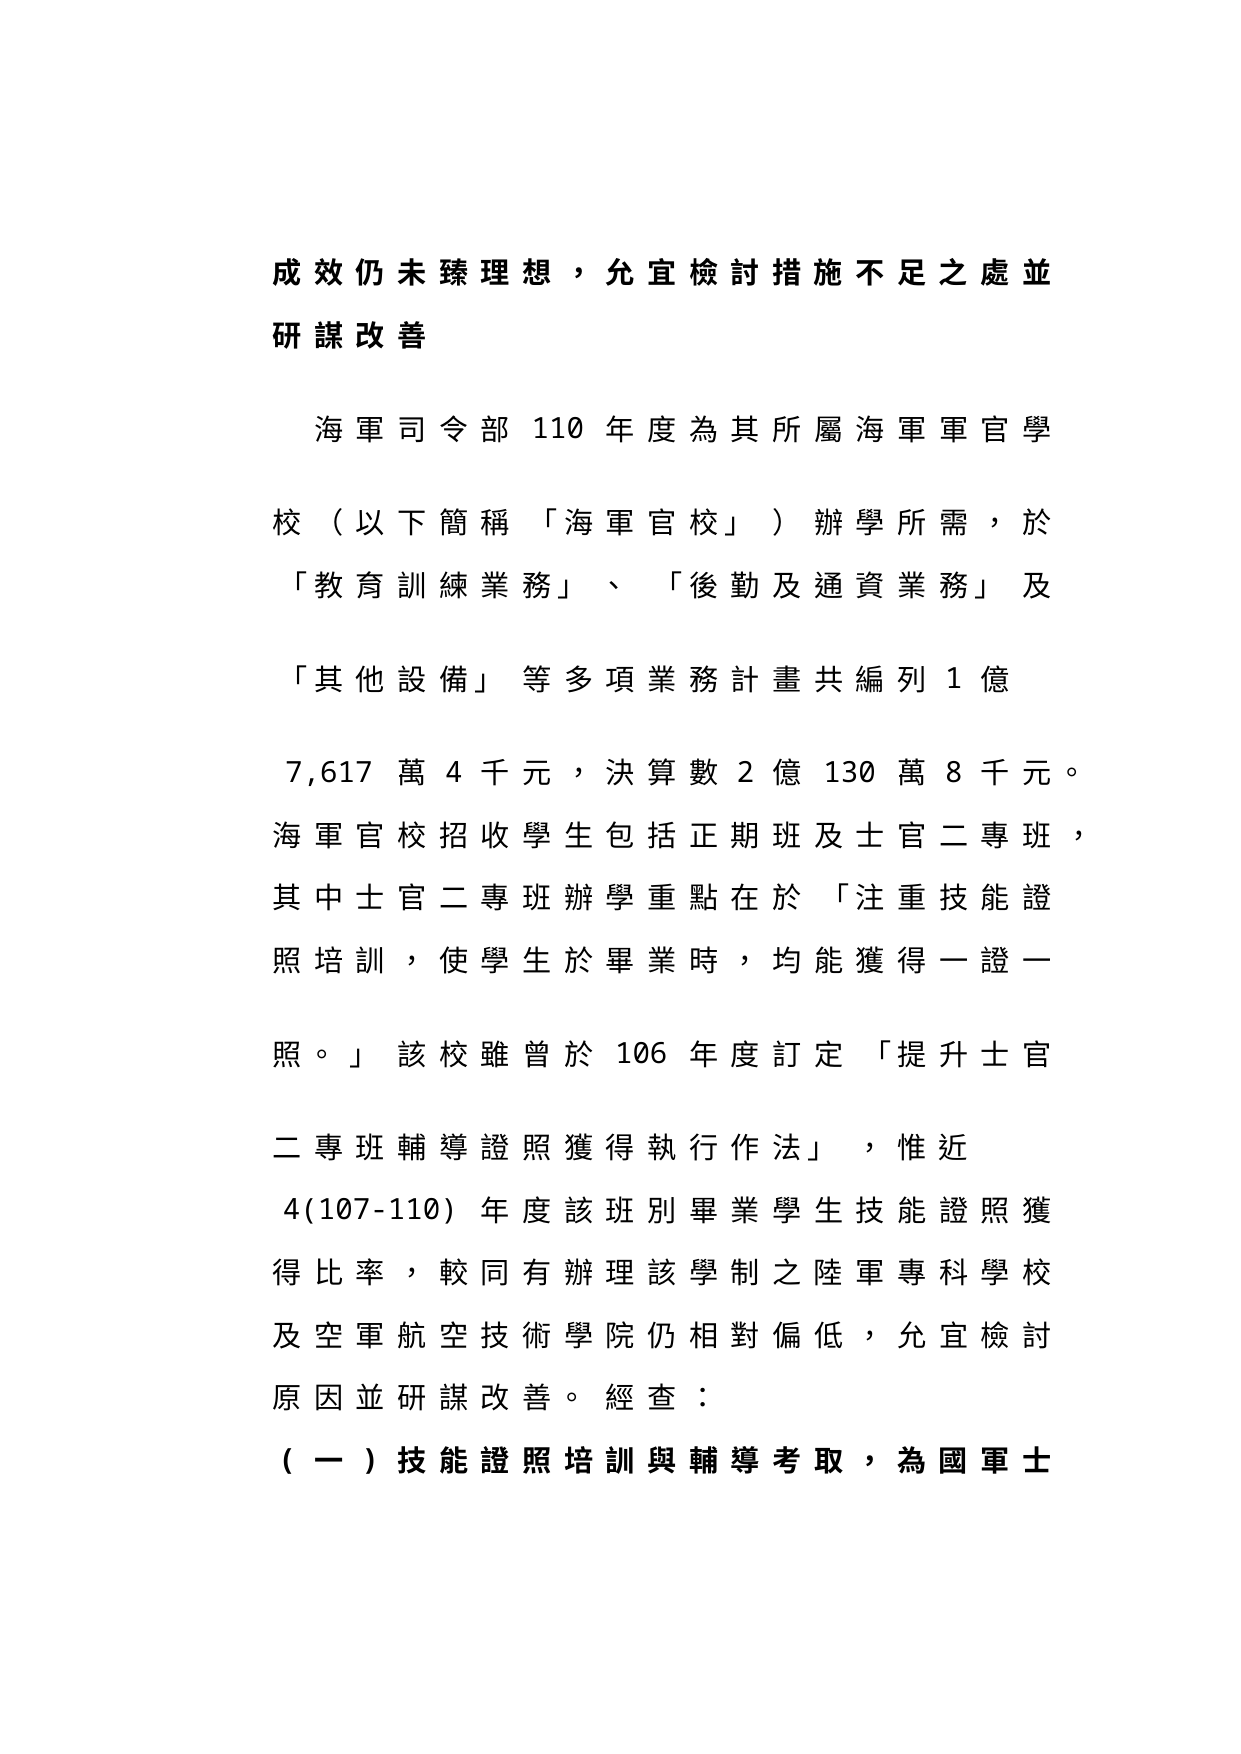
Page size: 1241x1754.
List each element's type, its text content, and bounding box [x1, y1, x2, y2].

text (一)技能證照培訓與輔導考取，為國軍士 [242, 1417, 1058, 1479]
text 海軍司令部110年度為其所屬海軍軍官學校（以下簡稱「海軍官校」）辦學所需，於「教育訓練業務」、「後勤及通資業務」及「其他設備」等多項業務計畫共編列1億7,617萬4千元，決算數2億130萬8千元。海軍官校招收學生包括正期班及士官二專班，其中士官二專班辦學重點在於「注重技能證照培訓，使學生於畢業時，均能獲得一證一照。」該校雖曾於106年度訂定「提升士官二專班輔導證照獲得執行作法」，惟近4(107-110)年度該班別畢業學生技能證照獲得比率，較同有辦理該學制之陸軍專科學校及空軍航空技術學院仍相對偏低，允宜檢討原因並研謀改善。經查： [242, 354, 1058, 1417]
text 成效仍未臻理想，允宜檢討措施不足之處並研謀改善 [183, 229, 1058, 354]
